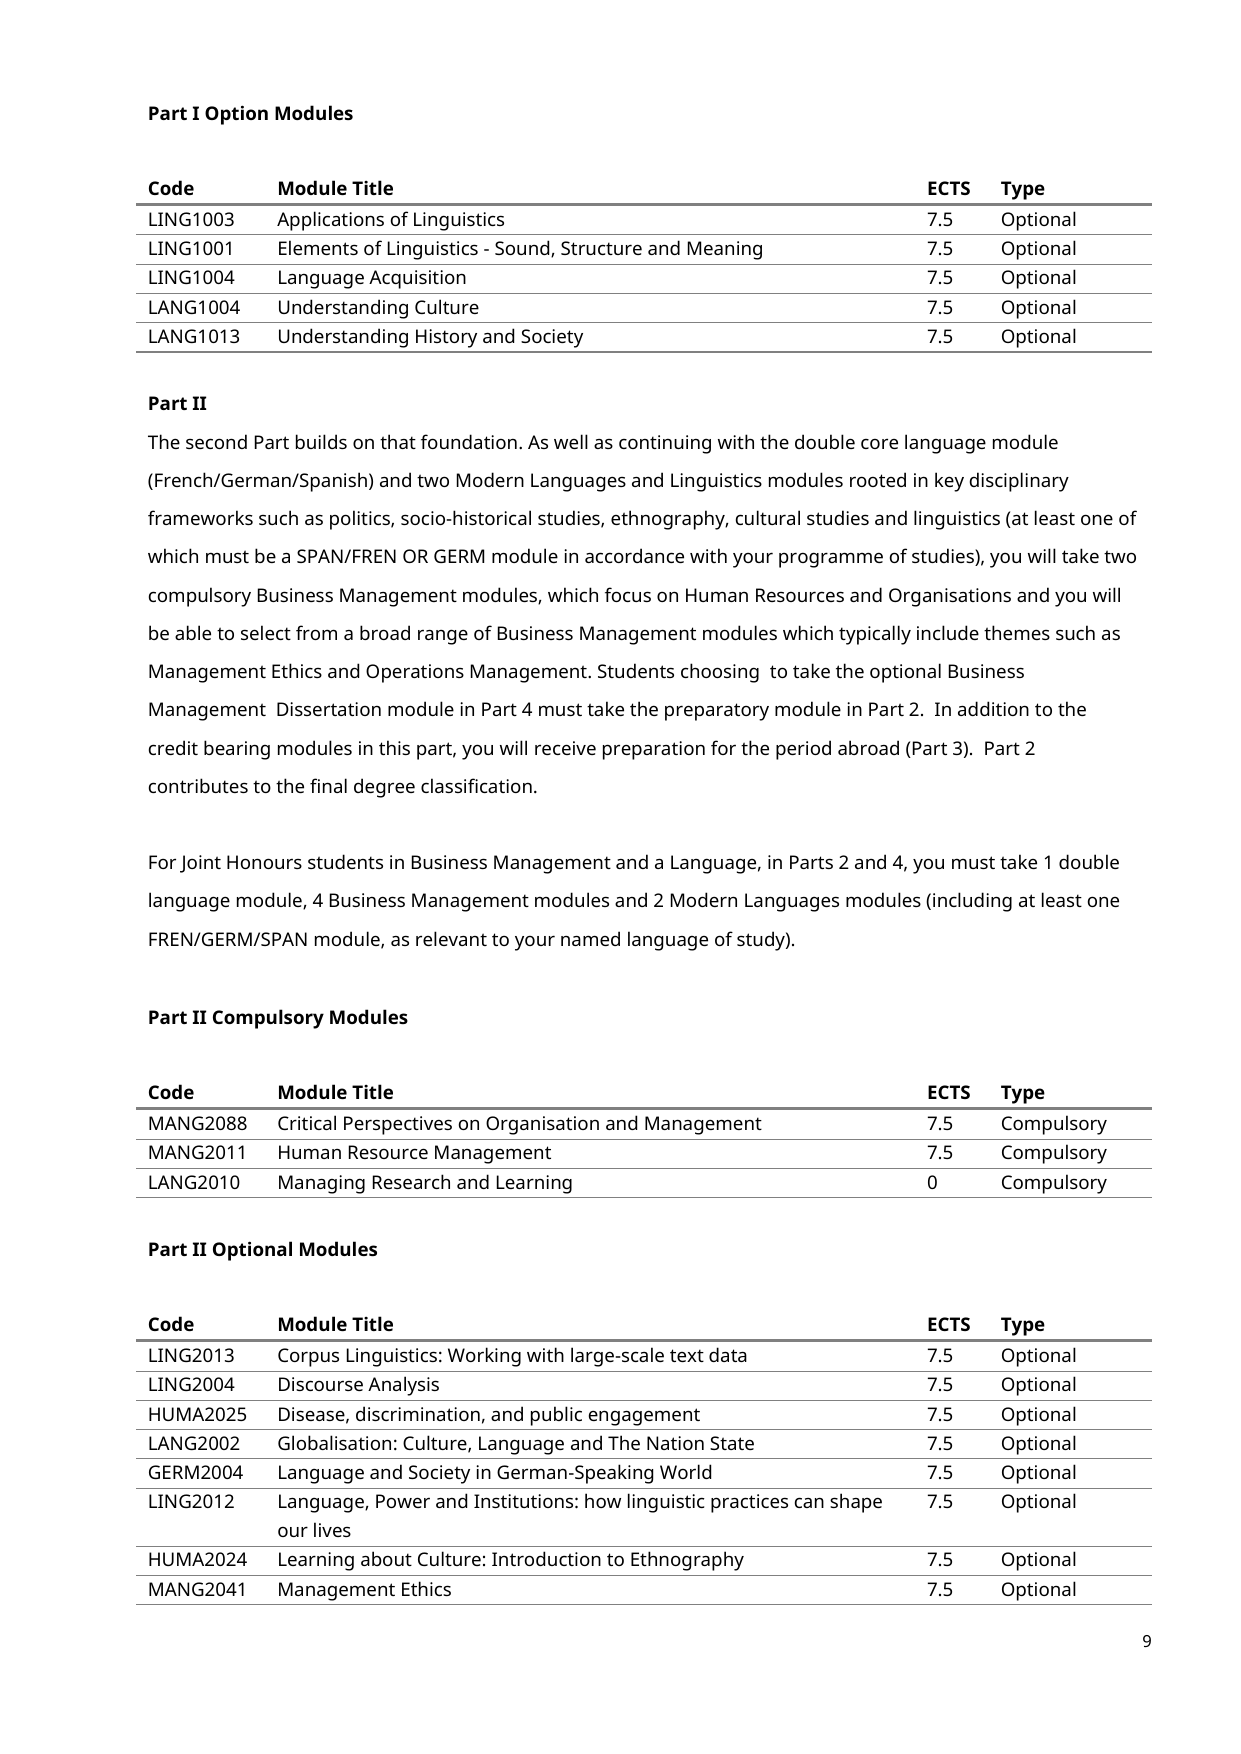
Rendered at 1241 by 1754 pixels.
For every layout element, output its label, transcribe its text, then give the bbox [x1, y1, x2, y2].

table_cell 7.5 [916, 206, 989, 234]
table_cell LING2012 [136, 1489, 266, 1546]
table_cell Understanding History and Society [266, 323, 916, 351]
table_cell 7.5 [916, 235, 989, 264]
table_cell Optional [989, 294, 1152, 322]
table_cell 7.5 [916, 1401, 989, 1429]
table_cell 7.5 [916, 1430, 989, 1458]
table_cell MANG2041 [136, 1576, 266, 1604]
table_cell Part II Optional Modules [136, 1198, 1152, 1311]
table_cell ECTS [916, 175, 989, 203]
table_cell 7.5 [916, 265, 989, 293]
table_cell LING2004 [136, 1372, 266, 1400]
table_cell Type [989, 175, 1152, 203]
table_cell Part II The second Part builds on that foundation. As well as continuing with the double core language module (French/German/Spanish) and two Modern Languages and Linguistics modules rooted in key disciplinary frameworks such as politics, socio-historical studies, ethnography, cultural studies and linguistics (at least one of which must be a SPAN/FREN OR GERM module in accordance with your programme of studies), you will take two compulsory Business Management modules, which focus on Human Resources and Organisations and you will be able to select from a broad range of Business Management modules which typically include themes such as Management Ethics and Operations Management. Students choosing to take the optional Business Management Dissertation module in Part 4 must take the preparatory module in Part 2. In addition to the credit bearing modules in this part, you will receive preparation for the period abroad (Part 3). Part 2 contributes to the final degree classification. For Joint Honours students in Business Management and a Language, in Parts 2 and 4, you must take 1 double language module, 4 Business Management modules and 2 Modern Languages modules (including at least one FREN/GERM/SPAN module, as relevant to your named language of study). [136, 353, 1152, 1004]
table_cell Code [136, 175, 266, 203]
table_cell Language Acquisition [266, 265, 916, 293]
table_cell Optional [989, 265, 1152, 293]
table_cell Applications of Linguistics [266, 206, 916, 234]
table_cell Learning about Culture: Introduction to Ethnography [266, 1547, 916, 1575]
table_cell 7.5 [916, 1372, 989, 1400]
table_cell LING1004 [136, 265, 266, 293]
table_cell LING1001 [136, 235, 266, 264]
table_cell Optional [989, 1576, 1152, 1604]
table_cell GERM2004 [136, 1459, 266, 1488]
table_cell 7.5 [916, 1576, 989, 1604]
table_cell Critical Perspectives on Organisation and Management [266, 1110, 916, 1139]
table_cell 7.5 [916, 1342, 989, 1371]
table_cell Optional [989, 323, 1152, 351]
table_cell Compulsory [989, 1110, 1152, 1139]
table_cell Optional [989, 1430, 1152, 1458]
table_cell Elements of Linguistics - Sound, Structure and Meaning [266, 235, 916, 264]
table_cell LANG1013 [136, 323, 266, 351]
table_cell HUMA2025 [136, 1401, 266, 1429]
table_cell LANG1004 [136, 294, 266, 322]
table_cell LANG2002 [136, 1430, 266, 1458]
table_cell Optional [989, 1489, 1152, 1546]
table_cell ECTS [916, 1311, 989, 1339]
table_cell 7.5 [916, 1110, 989, 1139]
table_cell 0 [916, 1169, 989, 1197]
table_cell Discourse Analysis [266, 1372, 916, 1400]
table_cell Optional [989, 1342, 1152, 1371]
table_cell Part II Compulsory Modules [136, 1005, 1152, 1079]
table_cell LING2013 [136, 1342, 266, 1371]
table_cell Disease, discrimination, and public engagement [266, 1401, 916, 1429]
table_cell LING1003 [136, 206, 266, 234]
table_cell MANG2088 [136, 1110, 266, 1139]
table_cell 7.5 [916, 1547, 989, 1575]
table_cell Managing Research and Learning [266, 1169, 916, 1197]
table_cell Optional [989, 206, 1152, 234]
table_cell 7.5 [916, 294, 989, 322]
table_cell Module Title [266, 175, 916, 203]
table_cell Language, Power and Institutions: how linguistic practices can shape our lives [266, 1489, 916, 1546]
table_cell Human Resource Management [266, 1140, 916, 1168]
table_cell Globalisation: Culture, Language and The Nation State [266, 1430, 916, 1458]
table_cell Module Title [266, 1311, 916, 1339]
table_cell Compulsory [989, 1169, 1152, 1197]
table_cell Optional [989, 1372, 1152, 1400]
table_cell Language and Society in German-Speaking World [266, 1459, 916, 1488]
table_cell 7.5 [916, 323, 989, 351]
table_cell Optional [989, 235, 1152, 264]
table_cell Corpus Linguistics: Working with large-scale text data [266, 1342, 916, 1371]
table_cell Module Title [266, 1079, 916, 1107]
table_cell HUMA2024 [136, 1547, 266, 1575]
table_cell Optional [989, 1547, 1152, 1575]
table_cell Code [136, 1311, 266, 1339]
table_cell Type [989, 1311, 1152, 1339]
table_cell Code [136, 1079, 266, 1107]
table_cell Optional [989, 1459, 1152, 1488]
table_cell LANG2010 [136, 1169, 266, 1197]
table_cell Optional [989, 1401, 1152, 1429]
table_cell 7.5 [916, 1489, 989, 1546]
table_cell Management Ethics [266, 1576, 916, 1604]
table_cell Understanding Culture [266, 294, 916, 322]
table_cell 7.5 [916, 1140, 989, 1168]
table_cell Type [989, 1079, 1152, 1107]
table_cell 7.5 [916, 1459, 989, 1488]
table_cell ECTS [916, 1079, 989, 1107]
table_cell Part I Option Modules [136, 99, 1152, 175]
table_cell MANG2011 [136, 1140, 266, 1168]
table_cell Compulsory [989, 1140, 1152, 1168]
